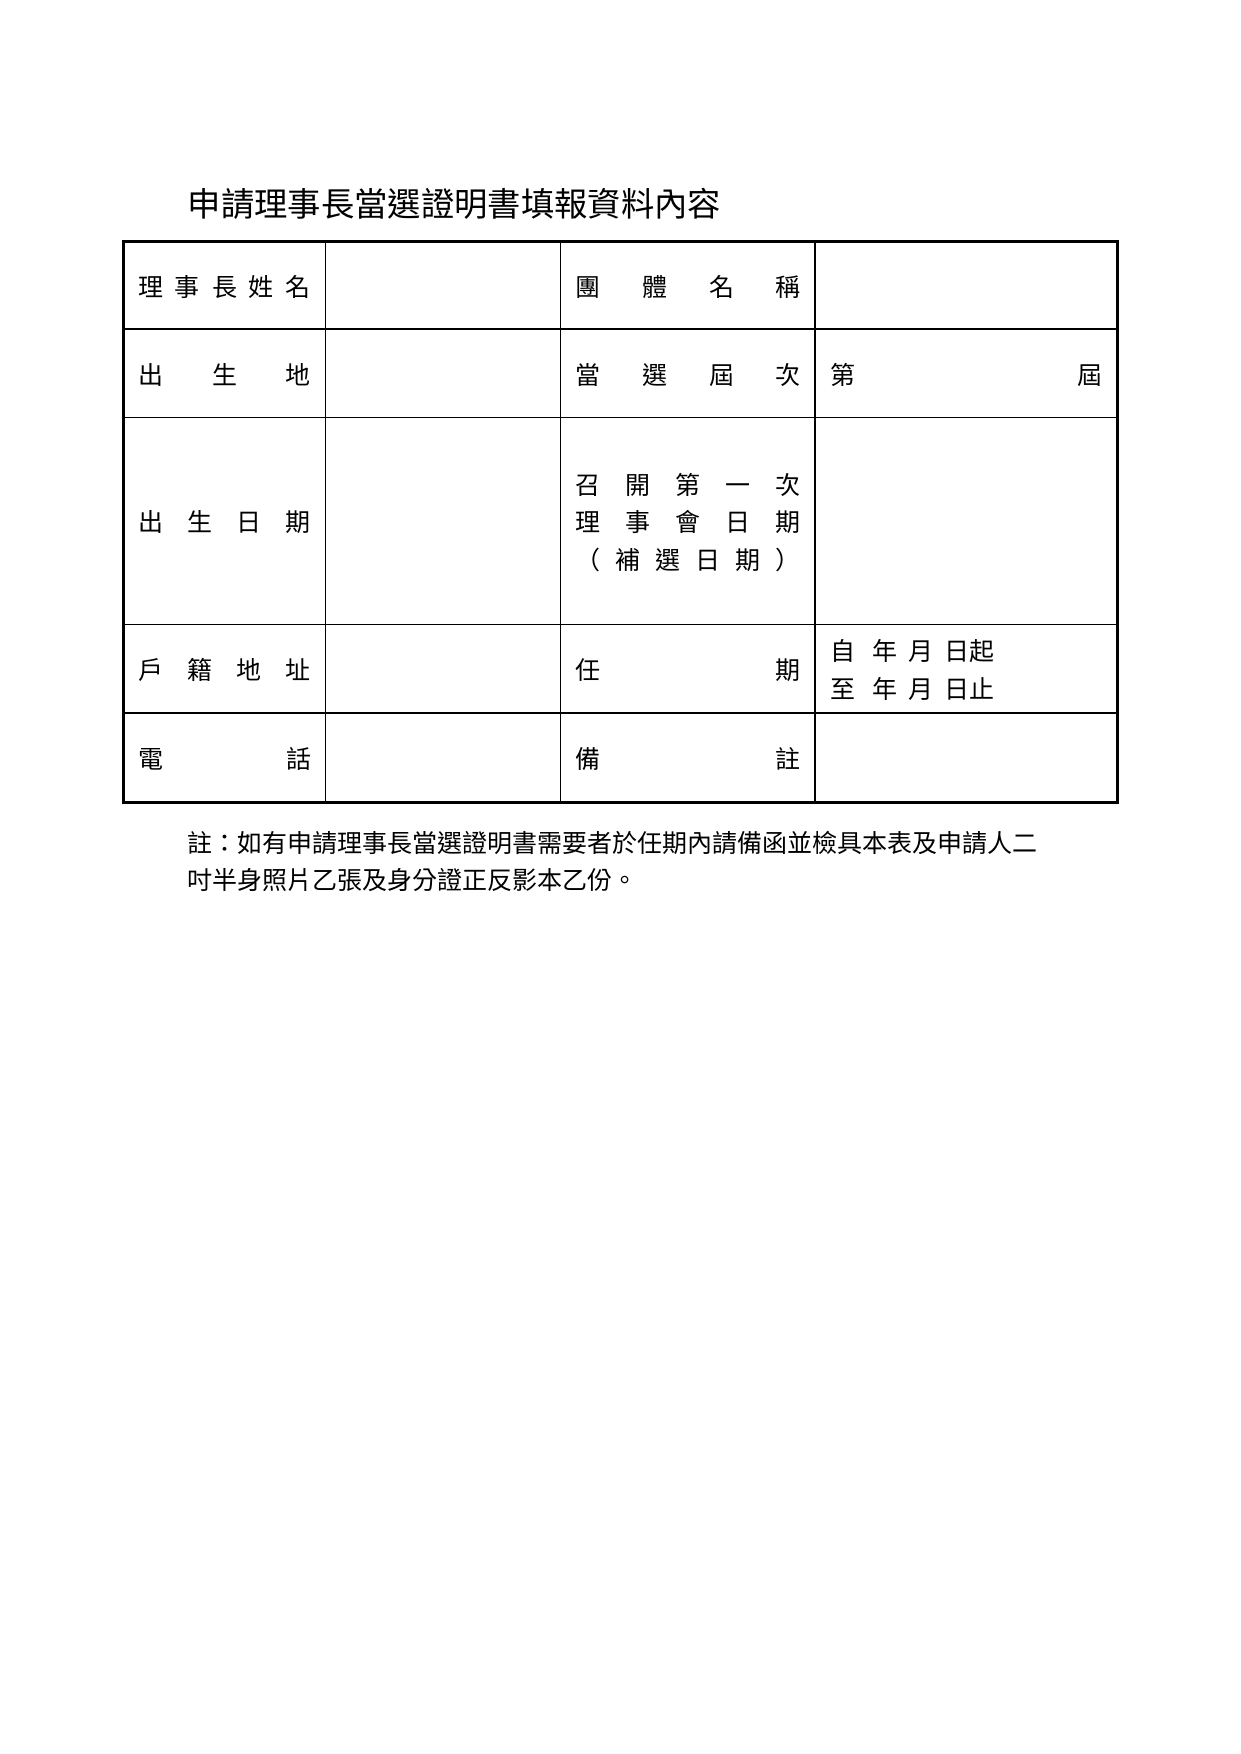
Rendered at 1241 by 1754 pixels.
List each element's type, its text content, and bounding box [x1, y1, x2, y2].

table_cell [816, 714, 1116, 801]
table_cell [816, 418, 1116, 623]
text 註：如有申請理事長當選證明書需要者於任期內請備函並檢具本表及申請人二吋半身照片乙張及身分證正反影本乙份。 [187, 823, 1053, 898]
table_cell [326, 625, 560, 712]
table_cell 出生日期 [125, 418, 325, 623]
table_cell 電話 [125, 714, 325, 801]
table_header [816, 243, 1116, 328]
table_cell 自 年 月 日起 至 年 月 日止 [816, 625, 1116, 712]
text 申請理事長當選證明書填報資料內容 [187, 164, 1053, 239]
table_cell 戶籍地址 [125, 625, 325, 712]
table_cell 出生地 [125, 330, 325, 417]
table_cell [326, 418, 560, 623]
table_header 團體名稱 [561, 243, 814, 328]
table_cell 任期 [561, 625, 814, 712]
table_header [326, 243, 560, 328]
table_cell 召開第一次 理事會日期 （補選日期） [561, 418, 814, 623]
table_cell 當選屆次 [561, 330, 814, 417]
table_cell [326, 714, 560, 801]
table_cell 第屆 [816, 330, 1116, 417]
table_header 理事長姓名 [125, 243, 325, 328]
table_cell [326, 330, 560, 417]
table_cell 備註 [561, 714, 814, 801]
